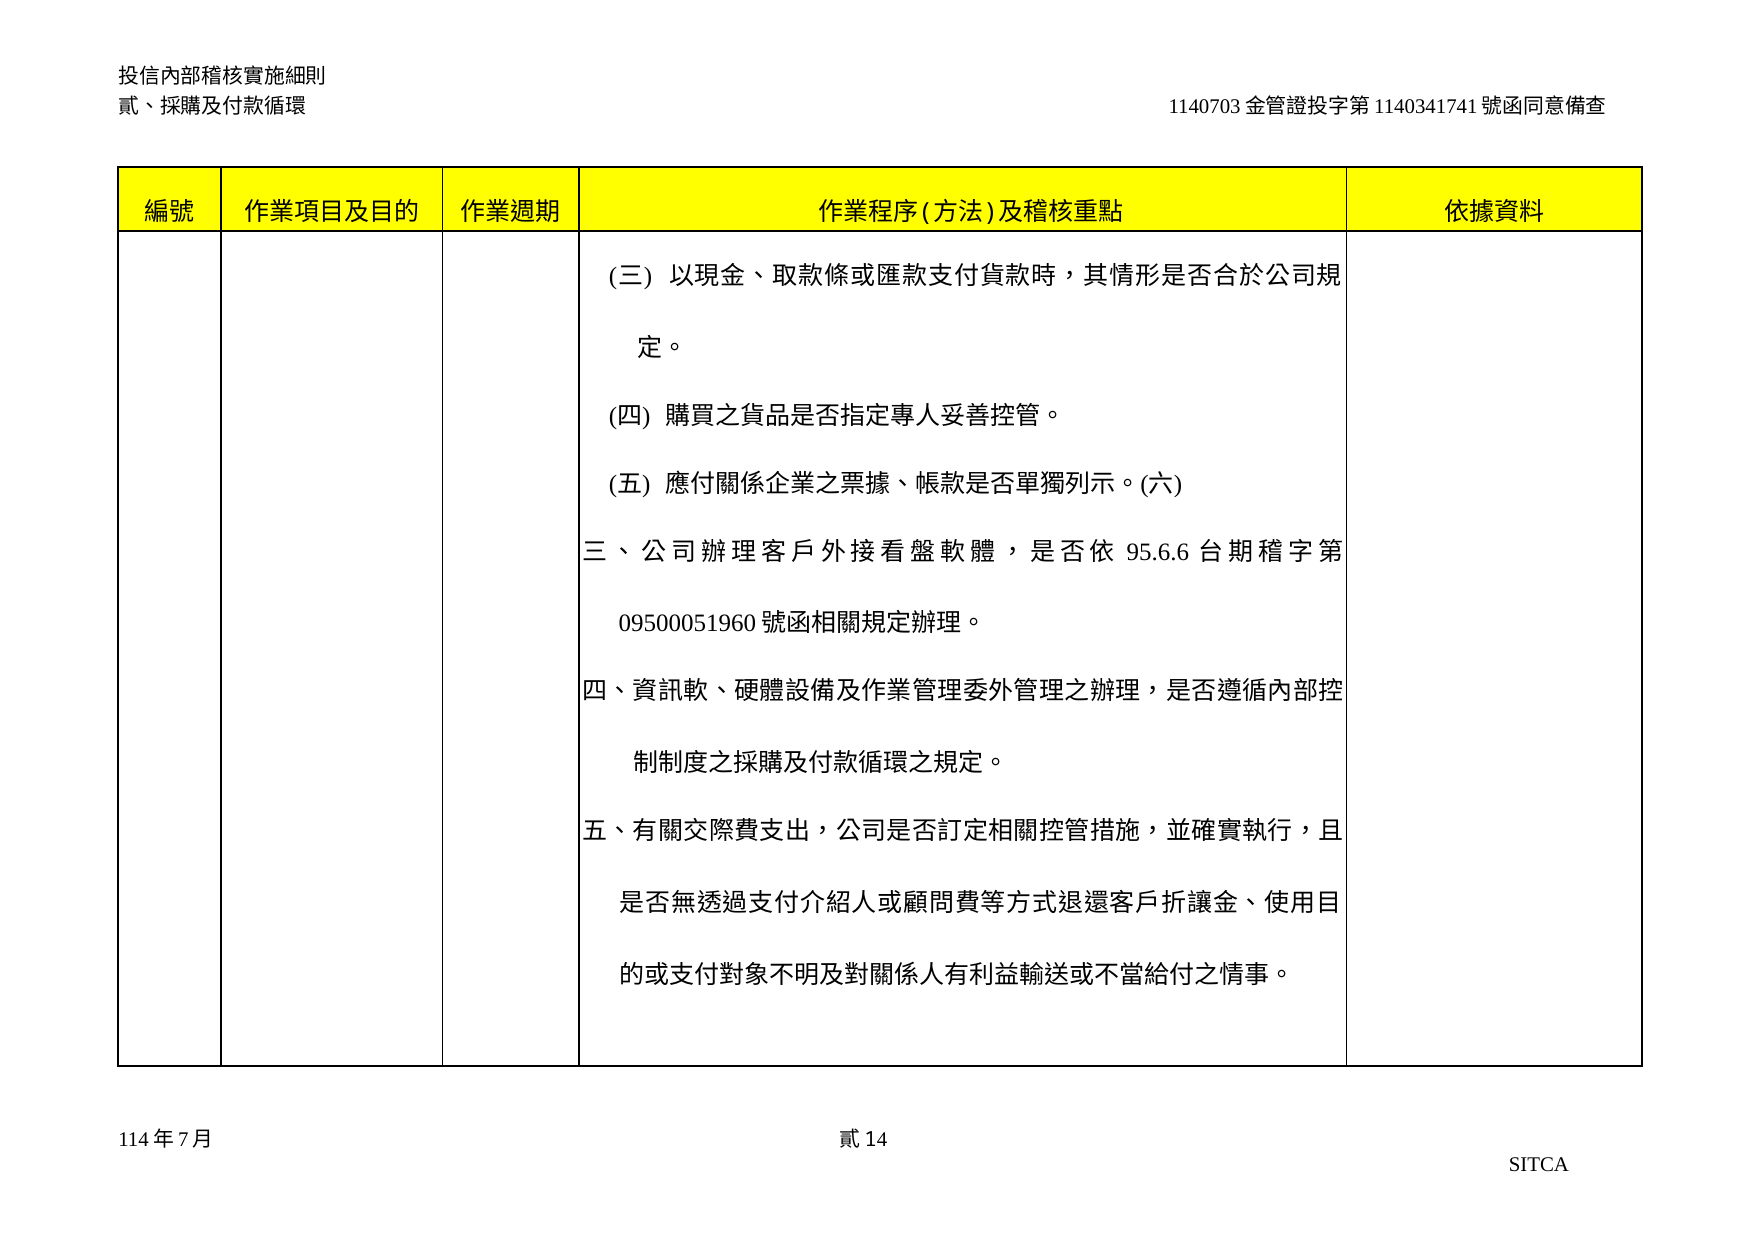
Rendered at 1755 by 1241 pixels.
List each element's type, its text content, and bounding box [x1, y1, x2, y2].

table_cell [119, 232, 220, 1065]
table_cell [222, 232, 442, 1065]
table_cell (三) 以現金、取款條或匯款支付貨款時，其情形是否合於公司規定。 (四) 購買之貨品是否指定專人妥善控管。 (五) 應付關係企業之票據、帳款是否單獨列示。(六) 三、公司辦理客戶外接看盤軟體，是否依95.6.6台期稽字第09500051960號函相關規定辦理。 四、資訊軟、硬體設備及作業管理委外管理之辦理，是否遵循內部控制制度之採購及付款循環之規定。 五、有關交際費支出，公司是否訂定相關控管措施，並確實執行，且是否無透過支付介紹人或顧問費等方式退還客戶折讓金、使用目的或支付對象不明及對關係人有利益輸送或不當給付之情事。 [580, 232, 1346, 1065]
table_cell [443, 232, 578, 1065]
table_header 作業程序(方法)及稽核重點 [580, 168, 1346, 230]
table_header 作業週期 [443, 168, 578, 230]
table_header 作業項目及目的 [222, 168, 442, 230]
table_header 依據資料 [1347, 168, 1641, 230]
table_header 編號 [119, 168, 220, 230]
table_cell [1347, 232, 1641, 1065]
